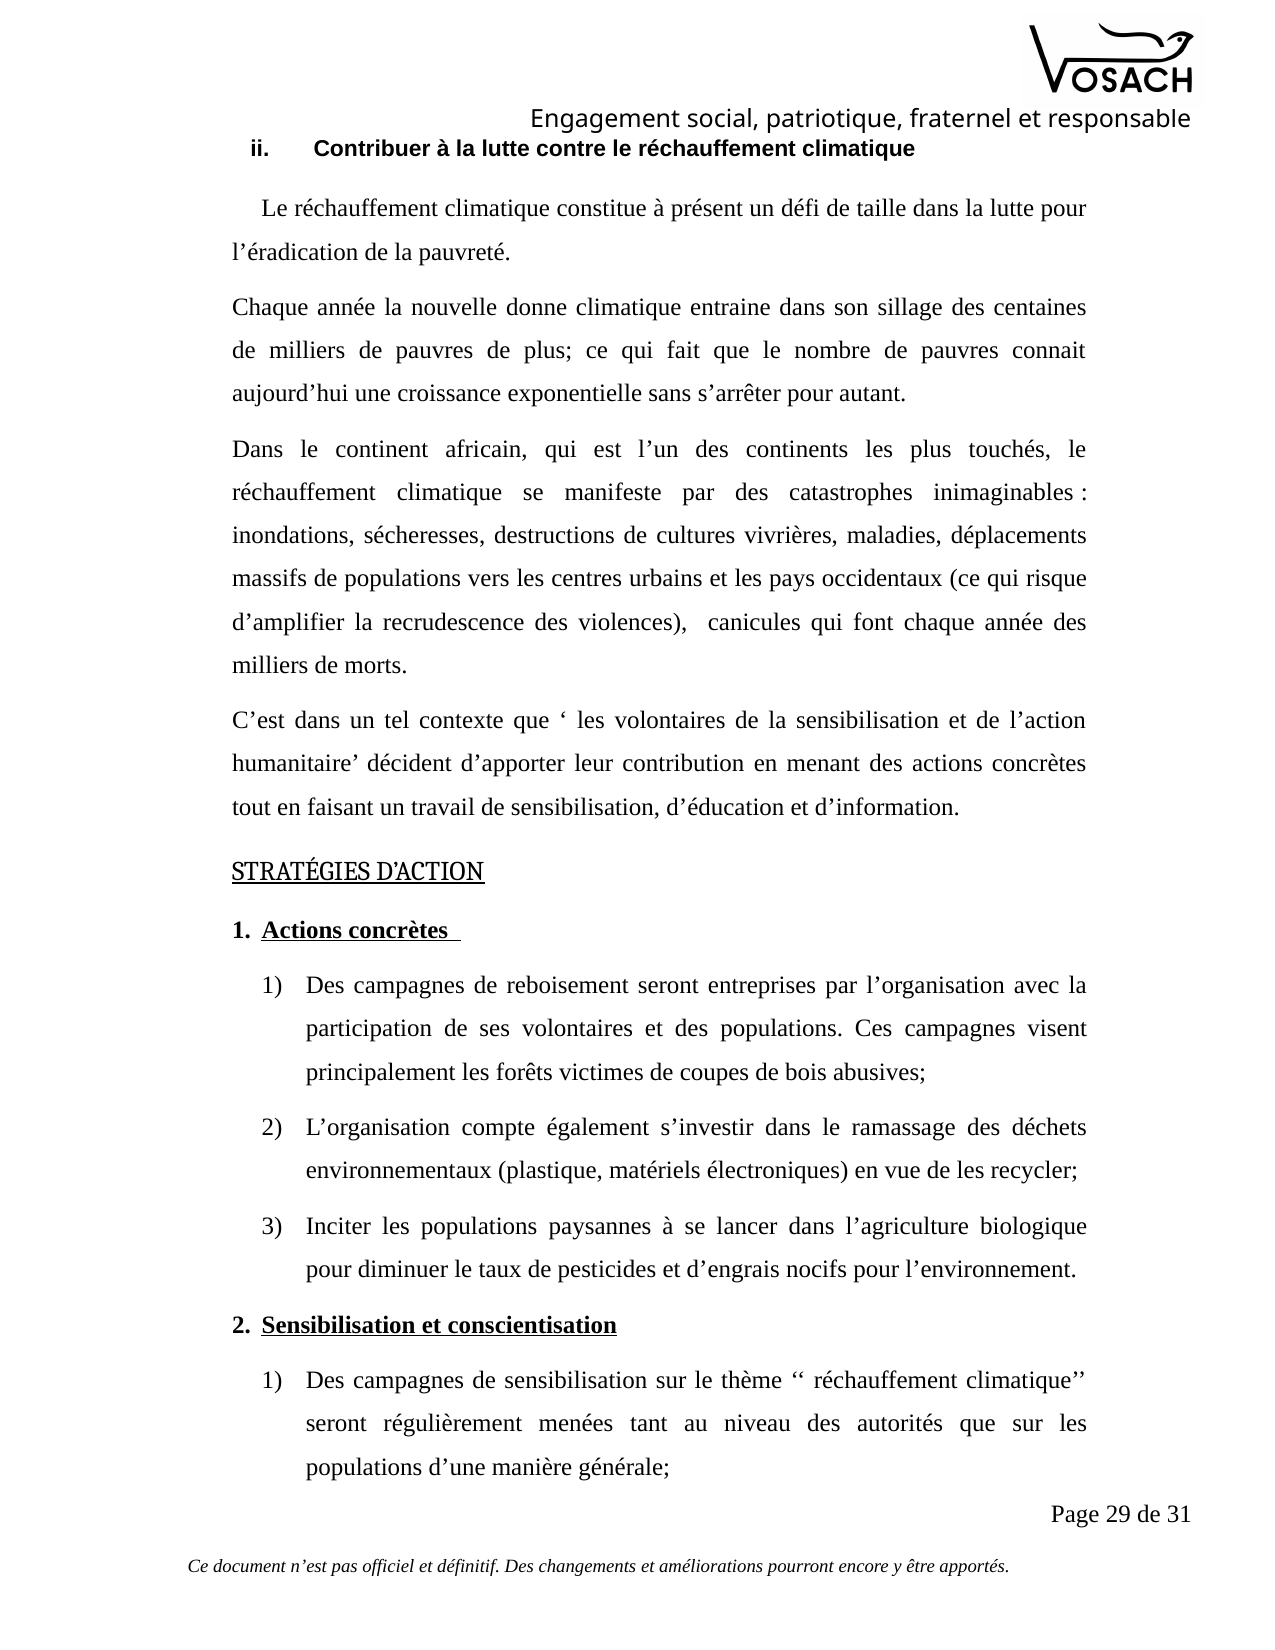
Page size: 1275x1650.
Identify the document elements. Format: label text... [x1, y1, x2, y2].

list Actions concrètes [232, 915, 1087, 943]
text Le réchauffement climatique constitue à présent un défi de taille dans la lutte pour l’éradication de la pauvreté. [232, 193, 1087, 265]
list Inciter les populations paysannes à se lancer dans l’agriculture biologique pour diminuer le taux de pesticides et d’engrais nocifs pour l’environnement. [261, 1211, 1087, 1283]
text C’est dans un tel contexte que ‘ les volontaires de la sensibilisation et de l’action humanitaire’ décident d’apporter leur contribution en menant des actions concrètes tout en faisant un travail de sensibilisation, d’éducation et d’information. [232, 705, 1087, 820]
list L’organisation compte également s’investir dans le ramassage des déchets environnementaux (plastique, matériels électroniques) en vue de les recycler; [261, 1112, 1087, 1184]
subtitle STRATÉGIES D’ACTION [232, 856, 1087, 887]
list Des campagnes de sensibilisation sur le thème ‘‘ réchauffement climatique’’ seront régulièrement menées tant au niveau des autorités que sur les populations d’une manière générale; [261, 1365, 1087, 1480]
list Contribuer à la lutte contre le réchauffement climatique [269, 135, 1087, 162]
text Dans le continent africain, qui est l’un des continents les plus touchés, le réchauffement climatique se manifeste par des catastrophes inimaginables : inondations, sécheresses, destructions de cultures vivrières, maladies, déplacements massifs de populations vers les centres urbains et les pays occidentaux (ce qui risque d’amplifier la recrudescence des violences), canicules qui font chaque année des milliers de morts. [232, 434, 1087, 678]
list Sensibilisation et conscientisation [232, 1310, 1087, 1338]
text Chaque année la nouvelle donne climatique entraine dans son sillage des centaines de milliers de pauvres de plus; ce qui fait que le nombre de pauvres connait aujourd’hui une croissance exponentielle sans s’arrêter pour autant. [232, 292, 1087, 407]
list Des campagnes de reboisement seront entreprises par l’organisation avec la participation de ses volontaires et des populations. Ces campagnes visent principalement les forêts victimes de coupes de bois abusives; [261, 970, 1087, 1085]
